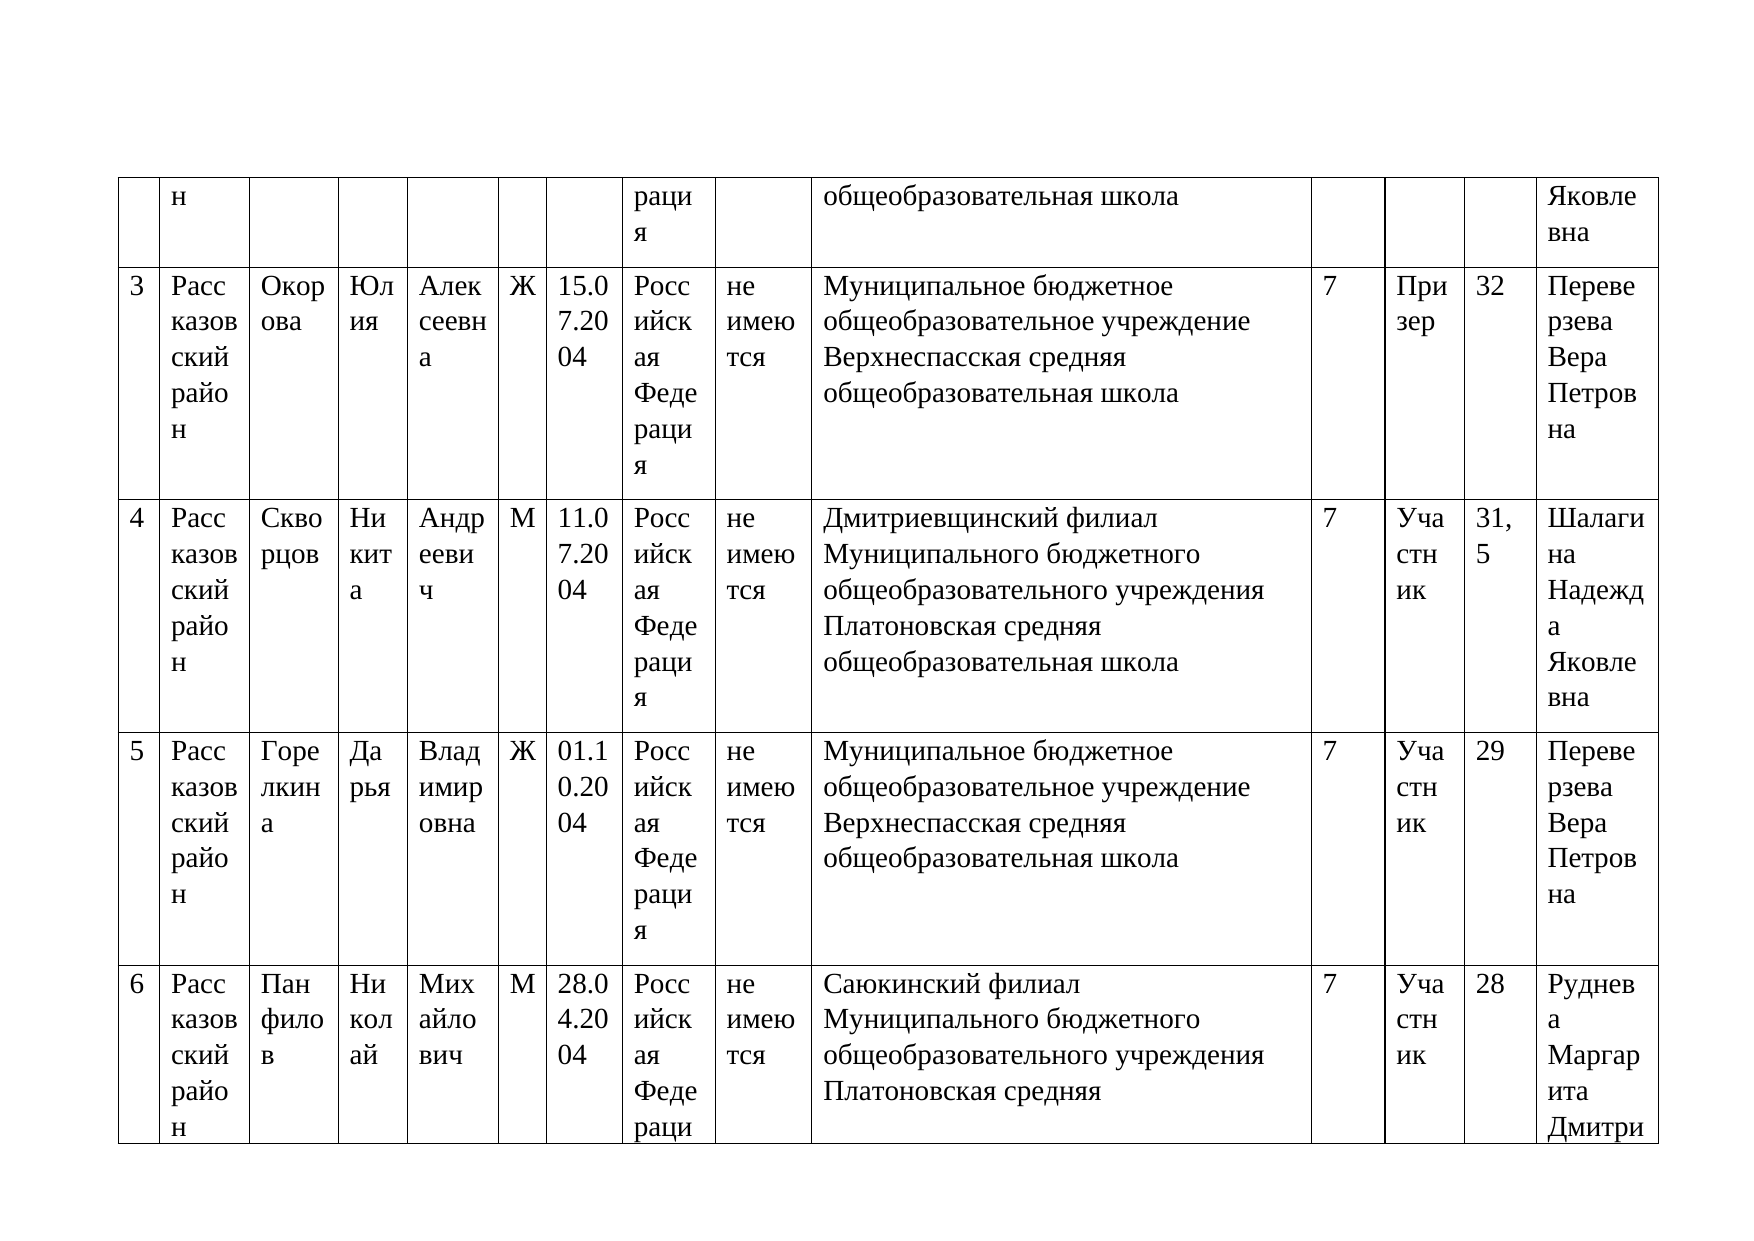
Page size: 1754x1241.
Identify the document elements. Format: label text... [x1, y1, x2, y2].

table_cell Горелкина [250, 733, 338, 965]
table_cell Окорова [250, 268, 338, 499]
table_cell Рассказовский район [160, 268, 249, 499]
table_cell общеобразовательная школа [812, 178, 1311, 267]
table_cell Рассказовский район [160, 966, 249, 1143]
table_cell Муниципальное бюджетное общеобразовательное учреждение Верхнеспасская средняя общеобразовательная школа [812, 733, 1311, 965]
table_cell Участник [1386, 500, 1464, 732]
table_cell 7 [1312, 500, 1384, 732]
table_cell 7 [1312, 966, 1384, 1143]
table_cell Рассказовский район [160, 500, 249, 732]
table_cell [1312, 178, 1384, 267]
table_cell Михайлович [408, 966, 498, 1143]
table_cell 3 [119, 268, 159, 499]
table_cell Яковлевна [1537, 178, 1658, 267]
table_cell 01.10.2004 [547, 733, 622, 965]
table_cell Алексеевна [408, 268, 498, 499]
table_cell Скворцов [250, 500, 338, 732]
table_cell не имеются [716, 500, 811, 732]
table_cell [1386, 178, 1464, 267]
table_cell 5 [119, 733, 159, 965]
table_cell М [499, 966, 546, 1143]
table_cell Российская Федерация [623, 268, 715, 499]
table_cell Российская Федераци [623, 966, 715, 1143]
table_cell [250, 178, 338, 267]
table_cell [547, 178, 622, 267]
table_cell не имеются [716, 966, 811, 1143]
table_cell [1465, 178, 1536, 267]
table_cell Участник [1386, 733, 1464, 965]
table_cell Шалагина Надежда Яковлевна [1537, 500, 1658, 732]
table_cell Никита [339, 500, 407, 732]
table_cell [716, 178, 811, 267]
table_cell Переверзева Вера Петровна [1537, 733, 1658, 965]
table_cell [499, 178, 546, 267]
table_cell Российская Федерация [623, 500, 715, 732]
table_cell 28 [1465, 966, 1536, 1143]
table_cell 6 [119, 966, 159, 1143]
table_cell н [160, 178, 249, 267]
table_cell 31,5 [1465, 500, 1536, 732]
table_cell не имеются [716, 268, 811, 499]
table_cell Панфилов [250, 966, 338, 1143]
table_cell 15.07.2004 [547, 268, 622, 499]
table_cell рация [623, 178, 715, 267]
table_cell М [499, 500, 546, 732]
table_cell 29 [1465, 733, 1536, 965]
table_cell [339, 178, 407, 267]
table_cell 4 [119, 500, 159, 732]
table_cell Рассказовский район [160, 733, 249, 965]
table_cell Николай [339, 966, 407, 1143]
table_cell Саюкинский филиал Муниципального бюджетного общеобразовательного учреждения Платоновская средняя [812, 966, 1311, 1143]
table_cell Ж [499, 733, 546, 965]
table_cell 28.04.2004 [547, 966, 622, 1143]
table_cell Владимировна [408, 733, 498, 965]
table_cell Андреевич [408, 500, 498, 732]
table_cell Российская Федерация [623, 733, 715, 965]
table_cell не имеются [716, 733, 811, 965]
table_cell Муниципальное бюджетное общеобразовательное учреждение Верхнеспасская средняя общеобразовательная школа [812, 268, 1311, 499]
table_cell Дмитриевщинский филиал Муниципального бюджетного общеобразовательного учреждения Платоновская средняя общеобразовательная школа [812, 500, 1311, 732]
table_cell Переверзева Вера Петровна [1537, 268, 1658, 499]
table_cell Юлия [339, 268, 407, 499]
table_cell Ж [499, 268, 546, 499]
table_cell Участник [1386, 966, 1464, 1143]
table_cell Дарья [339, 733, 407, 965]
table_cell 7 [1312, 268, 1384, 499]
table_cell Руднева Маргарита Дмитри [1537, 966, 1658, 1143]
table_cell [408, 178, 498, 267]
table_cell 32 [1465, 268, 1536, 499]
table_cell 11.07.2004 [547, 500, 622, 732]
table_cell 7 [1312, 733, 1384, 965]
table_cell [119, 178, 159, 267]
table_cell Призер [1386, 268, 1464, 499]
